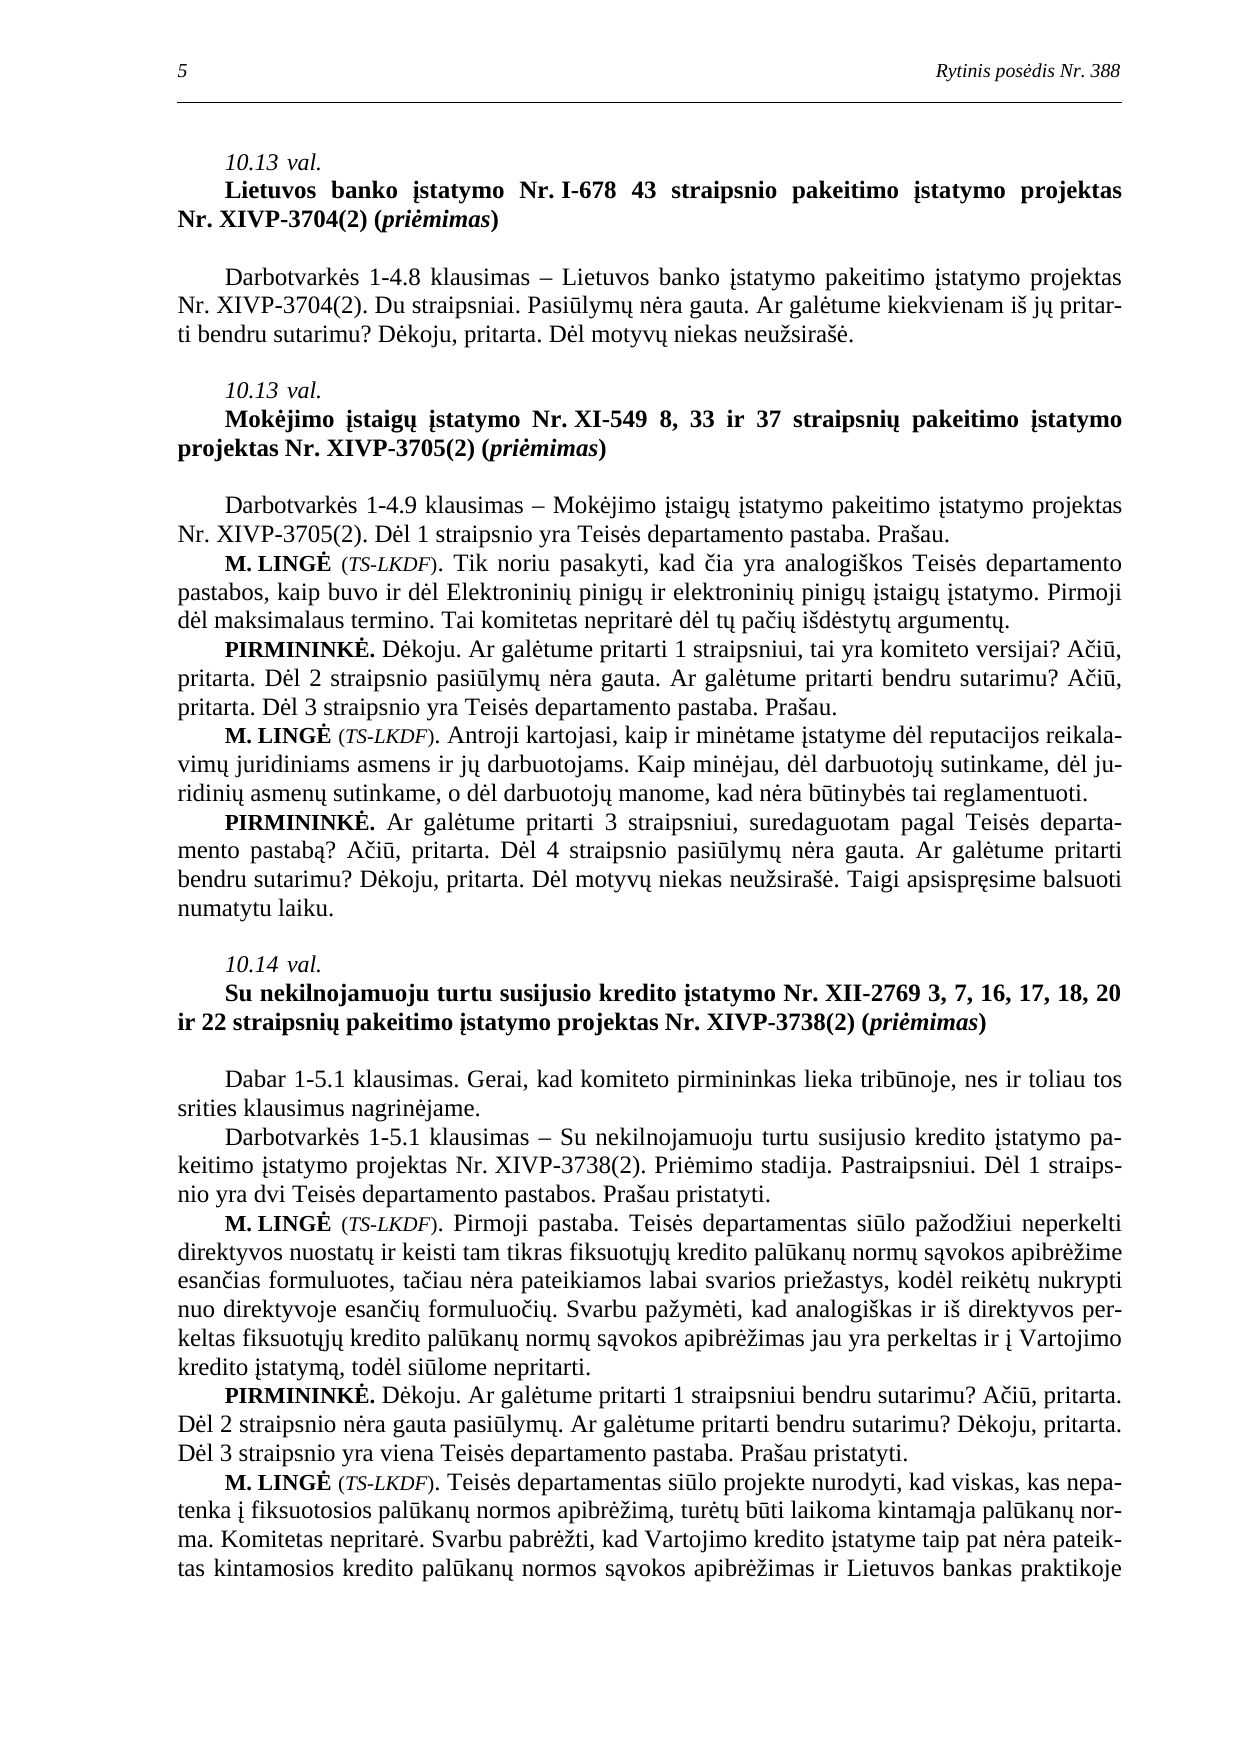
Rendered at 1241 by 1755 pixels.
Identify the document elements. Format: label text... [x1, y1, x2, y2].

text Su ne­kil­no­ja­muo­ju tur­tu su­si­ju­sio kre­di­to įsta­ty­mo Nr. XII-2769 3, 7, 16, 17, 18, 20 ir 22 straips­nių pa­kei­ti­mo įsta­ty­mo pro­jek­tas Nr. XIVP-3738(2) (pri­ėmi­mas) [177, 978, 1122, 1036]
text M. LINGĖ (TS-LKDF). Pir­mo­ji pa­sta­ba. Tei­sės de­par­ta­men­tas siū­lo pa­žo­džiui ne­per­kel­ti di­rek­ty­vos nuo­sta­tų ir keis­ti tam tik­ras fik­suo­tų­jų kre­di­to pa­lū­ka­nų nor­mų są­vo­kos api­brė­ži­me esan­čias for­mu­luo­tes, ta­čiau nė­ra pa­tei­kia­mos la­bai sva­rios prie­žas­tys, ko­dėl rei­kė­tų nu­kryp­ti nuo di­rek­ty­vo­je esan­čių for­mu­luo­čių. Svar­bu pa­žy­mė­ti, kad ana­lo­giš­kas ir iš di­rek­ty­vos per­kel­tas fik­suo­tų­jų kre­di­to pa­lū­ka­nų nor­mų są­vo­kos api­brė­ži­mas jau yra per­kel­tas ir į Var­to­ji­mo kre­di­to įsta­ty­mą, to­dėl siū­lo­me ne­pri­tar­ti. [177, 1208, 1122, 1381]
text PIRMININKĖ. Dė­ko­ju. Ar ga­lė­tu­me pri­tar­ti 1 straips­niui ben­dru su­ta­ri­mu? Ačiū, pri­tar­ta. Dėl 2 straips­nio nė­ra gau­ta pa­siū­ly­mų. Ar ga­lė­tu­me pri­tar­ti ben­dru su­ta­ri­mu? Dė­ko­ju, pri­tar­ta. Dėl 3 straips­nio yra vie­na Tei­sės de­par­ta­men­to pa­sta­ba. Pra­šau pri­sta­ty­ti. [177, 1381, 1122, 1467]
text Dar­bo­tvarkės 1-5.1 klau­si­mas – Su ne­kil­no­ja­muo­ju tur­tu su­si­ju­sio kre­di­to įsta­ty­mo pa­kei­ti­mo įsta­ty­mo pro­jek­tas Nr. XIVP-3738(2). Pri­ėmi­mo sta­di­ja. Pa­straips­niui. Dėl 1 straips­nio yra dvi Tei­sės de­par­ta­men­to pa­sta­bos. Pra­šau pri­sta­ty­ti. [177, 1122, 1122, 1208]
text Lie­tu­vos ban­ko įsta­ty­mo Nr. I-678 43 straips­nio pa­kei­ti­mo įsta­ty­mo pro­jek­tas Nr. XIVP-3704(2) (pri­ėmi­mas) [177, 175, 1122, 233]
text 10.14 val. [224, 950, 1122, 978]
text Da­bar 1-5.1 klau­si­mas. Ge­rai, kad ko­mi­te­to pir­mi­nin­kas lie­ka tri­bū­no­je, nes ir to­liau tos sri­ties klau­si­mus nag­ri­nė­ja­me. [177, 1064, 1122, 1122]
text 10.13 val. [224, 377, 1122, 404]
text M. LINGĖ (TS-LKDF). Ant­ro­ji kar­to­ja­si, kaip ir mi­nė­ta­me įsta­ty­me dėl re­pu­ta­ci­jos rei­ka­la­vi­mų ju­ri­di­niams as­mens ir jų dar­buo­to­jams. Kaip mi­nė­jau, dėl dar­buo­to­jų su­tin­ka­me, dėl ju­ri­di­nių as­me­nų su­tin­ka­me, o dėl dar­buo­to­jų ma­no­me, kad nė­ra bū­ti­ny­bės tai reg­la­men­tuo­ti. [177, 720, 1122, 807]
text M. LINGĖ (TS-LKDF). Tik no­riu pa­sa­ky­ti, kad čia yra ana­lo­giš­kos Tei­sės de­par­ta­men­to pa­sta­bos, kaip bu­vo ir dėl Elek­tro­ni­nių pi­ni­gų ir elek­tro­ni­nių pi­ni­gų įstai­gų įsta­ty­mo. Pir­mo­ji dėl mak­si­ma­laus ter­mi­no. Tai ko­mi­te­tas ne­pri­ta­rė dėl tų pa­čių iš­dės­ty­tų ar­gu­men­tų. [177, 548, 1122, 634]
text PIRMININKĖ. Dė­ko­ju. Ar ga­lė­tu­me pri­tar­ti 1 straips­niui, tai yra ko­mi­te­to ver­si­jai? Ačiū, pri­tar­ta. Dėl 2 straips­nio pa­siū­ly­mų nė­ra gau­ta. Ar ga­lė­tu­me pri­tar­ti ben­dru su­­ta­ri­mu? Ačiū, pri­tar­ta. Dėl 3 straips­nio yra Tei­sės de­par­ta­men­to pa­sta­ba. Pra­šau. [177, 634, 1122, 720]
text Dar­bo­tvarkės 1-4.8 klau­si­mas – Lie­tu­vos ban­ko įsta­ty­mo pa­kei­ti­mo įsta­ty­mo pro­jek­tas Nr. XIVP-3704(2). Du straips­niai. Pa­siū­ly­mų nė­ra gau­ta. Ar ga­lė­tu­me kiek­vie­nam iš jų pri­tar­ti ben­dru su­ta­ri­mu? Dė­ko­ju, pri­tar­ta. Dėl mo­ty­vų nie­kas ne­už­si­ra­šė. [177, 262, 1122, 348]
text PIRMININKĖ. Ar ga­lė­tu­me pri­tar­ti 3 straips­niui, su­re­da­guo­tam pa­gal Tei­sės de­par­ta­men­to pa­sta­bą? Ačiū, pri­tar­ta. Dėl 4 straips­nio pa­siū­ly­mų nė­ra gau­ta. Ar ga­lė­tu­me pri­tar­ti ben­dru su­ta­ri­mu? Dė­ko­ju, pri­tar­ta. Dėl mo­ty­vų nie­kas ne­už­si­ra­šė. Tai­gi ap­si­sprę­si­me bal­suo­ti nu­ma­ty­tu lai­ku. [177, 807, 1122, 922]
text Mo­kė­ji­mo įstai­gų įsta­ty­mo Nr. XI-549 8, 33 ir 37 straips­nių pa­kei­ti­mo įsta­ty­mo projek­tas Nr. XIVP-3705(2) (pri­ėmi­mas) [177, 404, 1122, 462]
text M. LINGĖ (TS-LKDF). Tei­sės de­par­ta­men­tas siū­lo pro­jek­te nu­ro­dy­ti, kad vis­kas, kas ne­pa­ten­ka į fik­suo­to­sios pa­lū­ka­nų nor­mos api­brė­ži­mą, tu­rė­tų bū­ti lai­ko­ma kin­ta­mą­ja pa­lū­ka­nų nor­ma. Ko­mi­te­tas ne­pri­ta­rė. Svar­bu pa­brėž­ti, kad Var­to­ji­mo kre­di­to įsta­ty­me taip pat nė­ra pa­teik­tas kin­ta­mo­sios kre­di­to pa­lū­ka­nų nor­mos są­vo­kos api­brė­ži­mas ir Lie­tu­vos ban­kas prak­ti­ko­je [177, 1467, 1122, 1582]
text 10.13 val. [224, 148, 1122, 175]
text Dar­bo­tvarkės 1-4.9 klau­si­mas – Mo­kė­ji­mo įstai­gų įsta­ty­mo pa­kei­ti­mo įsta­ty­mo pro­jek­tas Nr. XIVP-3705(2). Dėl 1 straips­nio yra Tei­sės de­par­ta­men­to pa­sta­ba. Pra­šau. [177, 490, 1122, 548]
